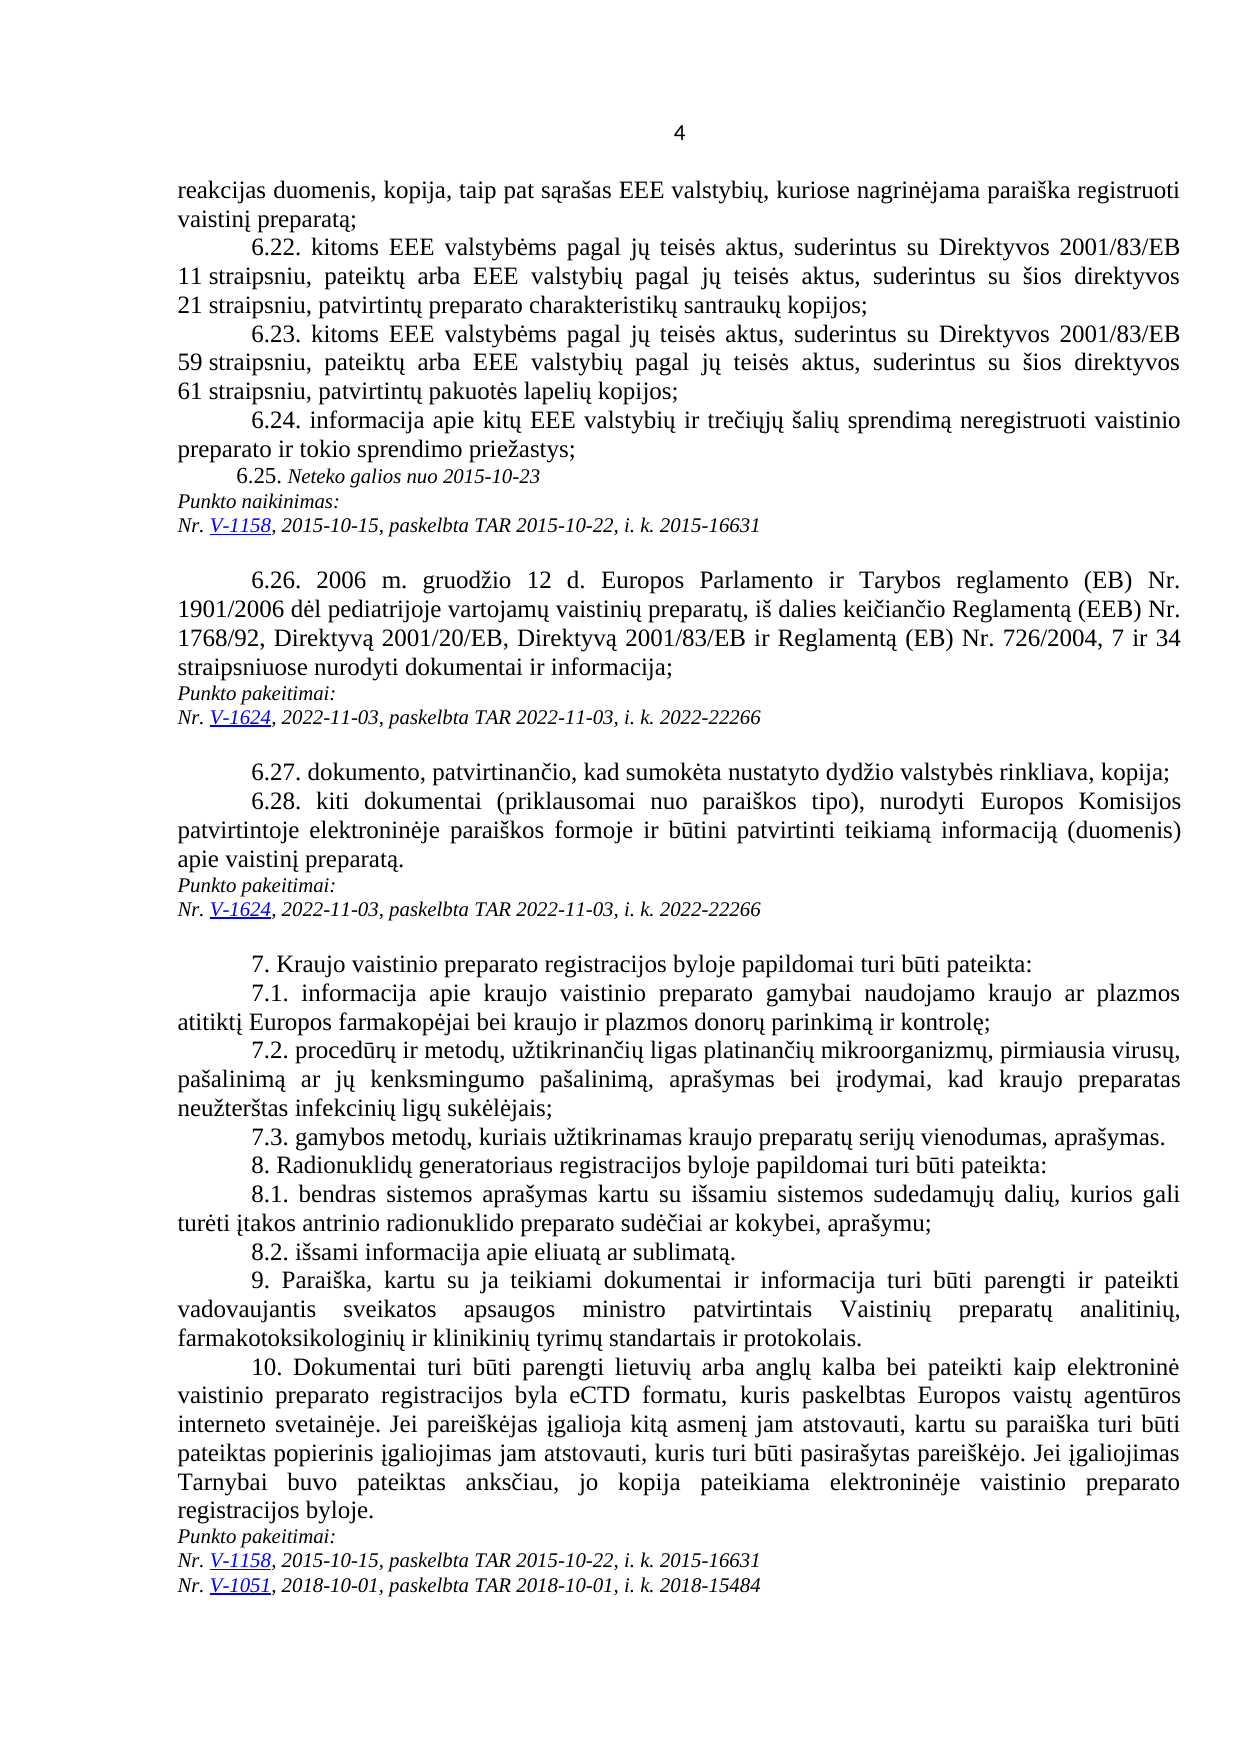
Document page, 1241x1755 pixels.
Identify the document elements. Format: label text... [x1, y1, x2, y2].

text Nr. V-1158, 2015-10-15, paskelbta TAR 2015-10-22, i. k. 2015-16631 [177, 1548, 1181, 1572]
text 7.2. procedūrų ir metodų, užtikrinančių ligas platinančių mikroorganizmų, pirmiausia virusų, pašalinimą ar jų kenksmingumo pašalinimą, aprašymas bei įrodymai, kad kraujo preparatas neužterštas infekcinių ligų sukėlėjais; [177, 1036, 1181, 1122]
text Nr. V-1158, 2015-10-15, paskelbta TAR 2015-10-22, i. k. 2015-16631 [177, 513, 1181, 537]
text 6.24. informacija apie kitų EEE valstybių ir trečiųjų šalių sprendimą neregistruoti vaistinio preparato ir tokio sprendimo priežastys; [177, 405, 1181, 462]
text 6.25. Neteko galios nuo 2015-10-23 [177, 462, 1181, 489]
text Punkto naikinimas: [177, 489, 1181, 513]
text 6.23. kitoms EEE valstybėms pagal jų teisės aktus, suderintus su Direktyvos 2001/83/EB 59 straipsniu, pateiktų arba EEE valstybių pagal jų teisės aktus, suderintus su šios direktyvos 61 straipsniu, patvirtintų pakuotės lapelių kopijos; [177, 319, 1181, 405]
text 7. Kraujo vaistinio preparato registracijos byloje papildomai turi būti pateikta: [177, 949, 1181, 978]
text 6.26. 2006 m. gruodžio 12 d. Europos Parlamento ir Tarybos reglamento (EB) Nr. 1901/2006 dėl pediatrijoje vartojamų vaistinių preparatų, iš dalies keičiančio Reglamentą (EEB) Nr. 1768/92, Direktyvą 2001/20/EB, Direktyvą 2001/83/EB ir Reglamentą (EB) Nr. 726/2004, 7 ir 34 straipsniuose nurodyti dokumentai ir informacija; [177, 566, 1181, 681]
text 7.3. gamybos metodų, kuriais užtikrinamas kraujo preparatų serijų vienodumas, aprašymas. [177, 1122, 1181, 1151]
text 8. Radionuklidų generatoriaus registracijos byloje papildomai turi būti pateikta: [177, 1151, 1181, 1179]
text 6.27. dokumento, patvirtinančio, kad sumokėta nustatyto dydžio valstybės rinkliava, kopija; [177, 757, 1181, 786]
text Punkto pakeitimai: [177, 872, 1181, 897]
text 8.1. bendras sistemos aprašymas kartu su išsamiu sistemos sudedamųjų dalių, kurios gali turėti įtakos antrinio radionuklido preparato sudėčiai ar kokybei, aprašymu; [177, 1179, 1181, 1237]
text 6.22. kitoms EEE valstybėms pagal jų teisės aktus, suderintus su Direktyvos 2001/83/EB 11 straipsniu, pateiktų arba EEE valstybių pagal jų teisės aktus, suderintus su šios direktyvos 21 straipsniu, patvirtintų preparato charakteristikų santraukų kopijos; [177, 232, 1181, 319]
text 9. Paraiška, kartu su ja teikiami dokumentai ir informacija turi būti parengti ir pateikti vadovaujantis sveikatos apsaugos ministro patvirtintais Vaistinių preparatų analitinių, farmakotoksikologinių ir klinikinių tyrimų standartais ir protokolais. [177, 1266, 1181, 1352]
text 6.28. kiti dokumentai (priklausomai nuo paraiškos tipo), nurodyti Europos Komisijos patvirtintoje elektroninėje paraiškos formoje ir būtini patvirtinti teikiamą informaciją (duomenis) apie vaistinį preparatą. [177, 786, 1181, 872]
text reakcijas duomenis, kopija, taip pat sąrašas EEE valstybių, kuriose nagrinėjama paraiška registruoti vaistinį preparatą; [177, 175, 1181, 232]
text Nr. V-1051, 2018-10-01, paskelbta TAR 2018-10-01, i. k. 2018-15484 [177, 1572, 1181, 1597]
text 8.2. išsami informacija apie eliuatą ar sublimatą. [177, 1237, 1181, 1266]
text Punkto pakeitimai: [177, 681, 1181, 705]
text 10. Dokumentai turi būti parengti lietuvių arba anglų kalba bei pateikti kaip elektroninė vaistinio preparato registracijos byla eCTD formatu, kuris paskelbtas Europos vaistų agentūros interneto svetainėje. Jei pareiškėjas įgalioja kitą asmenį jam atstovauti, kartu su paraiška turi būti pateiktas popierinis įgaliojimas jam atstovauti, kuris turi būti pasirašytas pareiškėjo. Jei įgaliojimas Tarnybai buvo pateiktas anksčiau, jo kopija pateikiama elektroninėje vaistinio preparato registracijos byloje. [177, 1352, 1181, 1524]
text Punkto pakeitimai: [177, 1524, 1181, 1548]
text Nr. V-1624, 2022-11-03, paskelbta TAR 2022-11-03, i. k. 2022-22266 [177, 897, 1181, 921]
text 7.1. informacija apie kraujo vaistinio preparato gamybai naudojamo kraujo ar plazmos atitiktį Europos farmakopėjai bei kraujo ir plazmos donorų parinkimą ir kontrolę; [177, 978, 1181, 1036]
text Nr. V-1624, 2022-11-03, paskelbta TAR 2022-11-03, i. k. 2022-22266 [177, 705, 1181, 729]
